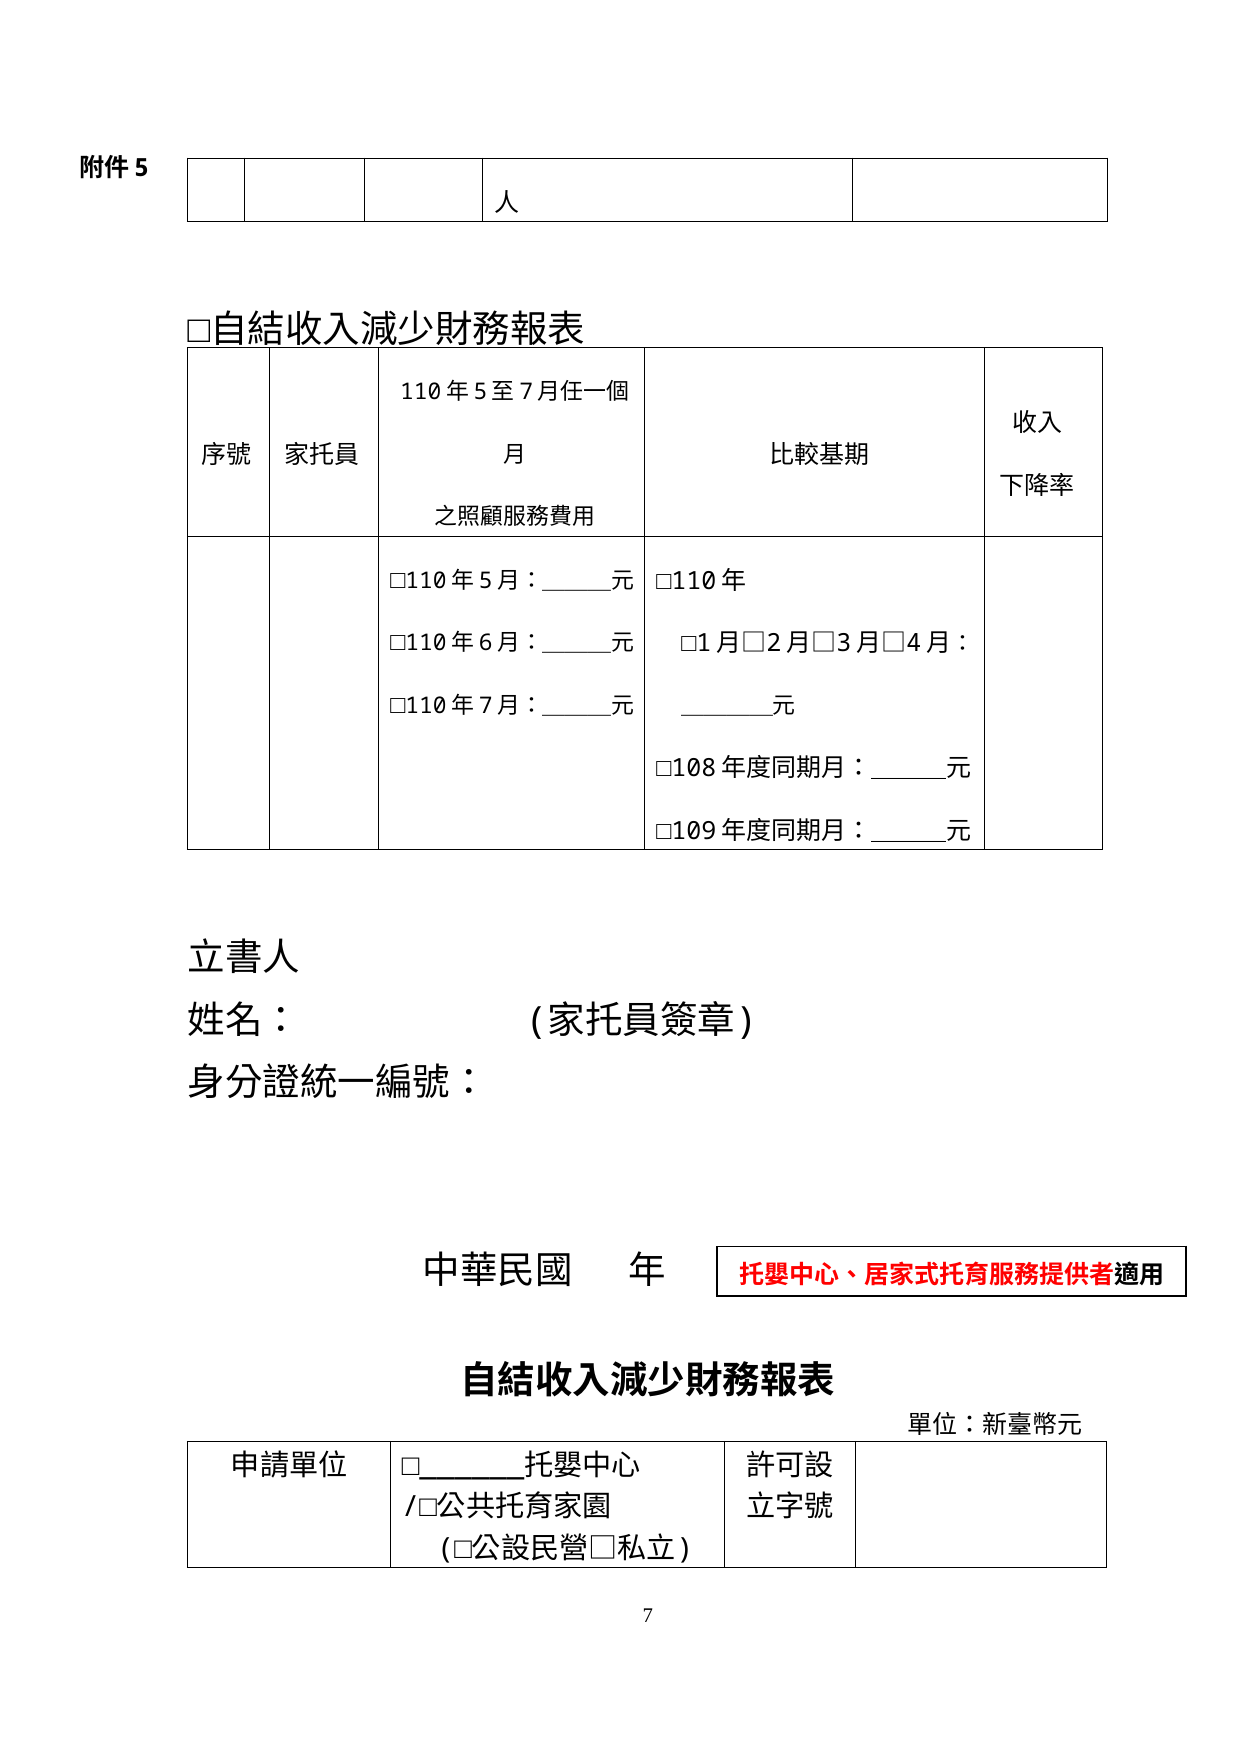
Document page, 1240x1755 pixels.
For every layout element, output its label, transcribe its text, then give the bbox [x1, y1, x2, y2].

table_cell [985, 537, 1102, 849]
text 單位：新臺幣元 [187, 1404, 1082, 1441]
table_header □______托嬰中心 /□公共托育家園 (□公設民營□私立) [391, 1442, 724, 1567]
text [718, 1247, 1185, 1295]
text □自結收入減少財務報表 [187, 284, 1107, 347]
text [64, 140, 187, 194]
table_cell [270, 537, 378, 849]
table_cell [365, 159, 482, 221]
text 姓名： (家托員簽章) [187, 975, 1107, 1038]
text 附件5 [79, 148, 172, 184]
table_cell [853, 159, 1107, 221]
table_header 110年5至7月任一個月 之照顧服務費用 [379, 348, 644, 536]
text 托嬰中心、居家式托育服務提供者適用 [733, 1254, 1170, 1288]
table_header 許可設立字號 [725, 1442, 855, 1567]
table_cell □110年 □1月□2月□3月□4月：＿＿＿＿元 □108年度同期月：＿＿＿元 □109年度同期月：＿＿＿元 [645, 537, 984, 849]
table_header 序號 [188, 348, 269, 536]
table_header 收入 下降率 [985, 348, 1102, 536]
text 中華民國 年 月 日 [187, 1225, 1107, 1288]
table_cell [188, 537, 269, 849]
table_cell [188, 159, 244, 221]
table_cell □110年5月：＿＿＿元 □110年6月：＿＿＿元 □110年7月：＿＿＿元 [379, 537, 644, 849]
table_header 比較基期 [645, 348, 984, 536]
text 身分證統一編號： [187, 1038, 1107, 1100]
table_header [856, 1442, 1106, 1567]
text 立書人 [187, 913, 1107, 975]
table_cell 人 [483, 159, 852, 221]
table_header 申請單位 [188, 1442, 390, 1567]
text 自結收入減少財務報表 [187, 1350, 1107, 1404]
table_cell [245, 159, 364, 221]
table_header 家托員 [270, 348, 378, 536]
